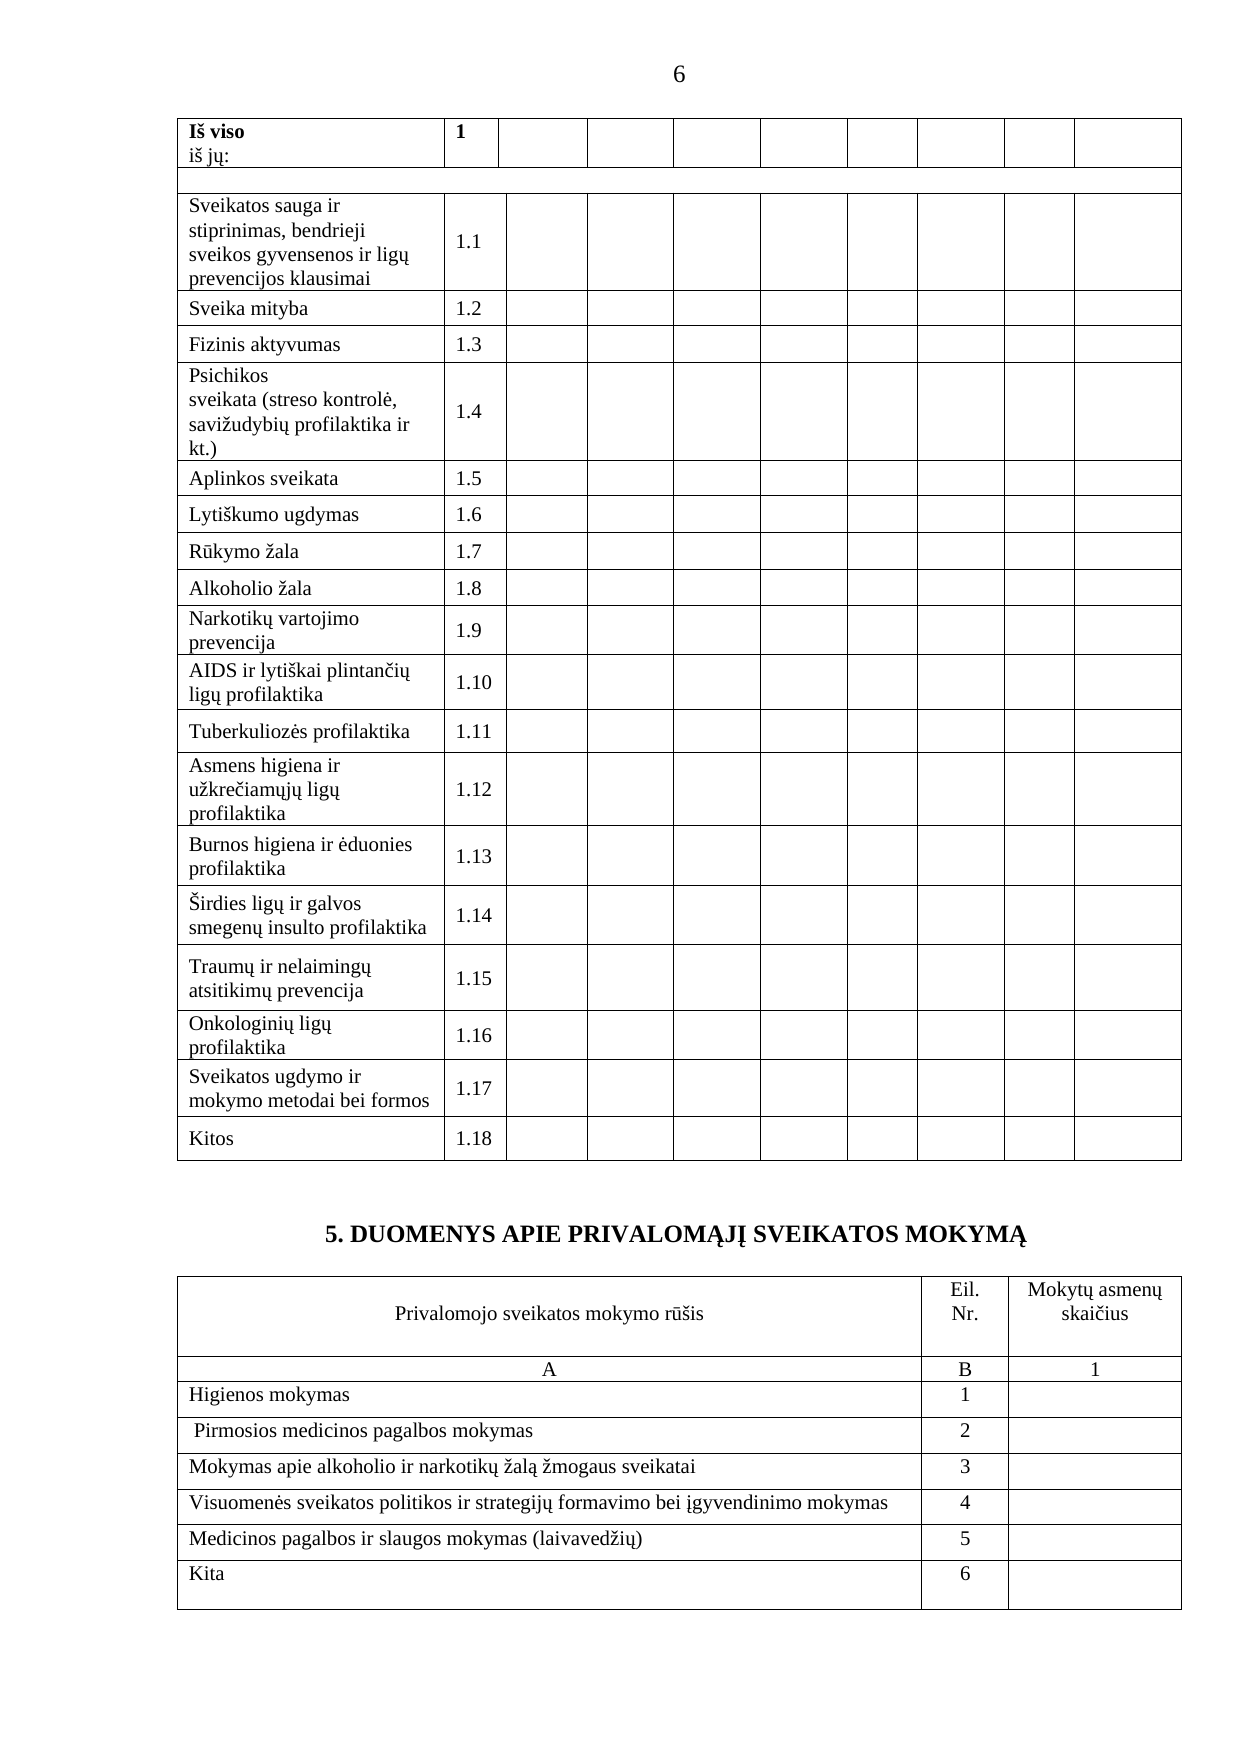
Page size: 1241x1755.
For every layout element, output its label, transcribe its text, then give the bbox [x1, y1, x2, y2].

table_cell Lytiškumo ugdymas [178, 496, 444, 532]
table_cell Sveikatos sauga ir stiprinimas, bendrieji sveikos gyvensenos ir ligų prevencijos klausimai [178, 194, 444, 290]
table_cell [1075, 945, 1181, 1010]
table_cell [674, 363, 760, 459]
table_cell [1075, 826, 1181, 885]
table_cell [918, 1060, 1004, 1116]
table_cell [1009, 1490, 1181, 1524]
table_cell [588, 826, 673, 885]
table_cell [507, 945, 587, 1010]
table_cell [499, 119, 587, 167]
table_cell [918, 606, 1004, 654]
table_cell 1.12 [445, 753, 506, 825]
table_cell [761, 1117, 847, 1160]
table_cell [1075, 326, 1181, 362]
table_cell Alkoholio žala [178, 570, 444, 605]
table_cell [507, 753, 587, 825]
table_cell [848, 291, 917, 325]
table_cell [1005, 119, 1074, 167]
table_cell AIDS ir lytiškai plintančių ligų profilaktika [178, 655, 444, 708]
table_cell 1.10 [445, 655, 506, 708]
table_cell [1075, 496, 1181, 532]
table_cell [588, 886, 673, 944]
table_cell 1.3 [445, 326, 506, 362]
table_cell Higienos mokymas [178, 1382, 921, 1417]
table_header Eil. Nr. [922, 1277, 1008, 1356]
table_cell [507, 886, 587, 944]
table_cell [1005, 886, 1074, 944]
table_cell [588, 496, 673, 532]
table_cell [1075, 886, 1181, 944]
table_cell 1.13 [445, 826, 506, 885]
table_cell [848, 363, 917, 459]
table_header Privalomojo sveikatos mokymo rūšis [178, 1277, 921, 1356]
table_cell [588, 945, 673, 1010]
table_cell [1005, 326, 1074, 362]
table_cell [848, 826, 917, 885]
table_cell [761, 710, 847, 752]
table_cell [1075, 710, 1181, 752]
table_cell [761, 496, 847, 532]
table_cell [507, 533, 587, 569]
table_cell 1.15 [445, 945, 506, 1010]
table_cell [1009, 1418, 1181, 1453]
table_cell Širdies ligų ir galvos smegenų insulto profilaktika [178, 886, 444, 944]
table_cell Traumų ir nelaimingų atsitikimų prevencija [178, 945, 444, 1010]
table_cell [507, 655, 587, 708]
table_cell [588, 1060, 673, 1116]
table_cell [588, 753, 673, 825]
table_cell [588, 1011, 673, 1059]
table_cell [588, 710, 673, 752]
table_cell [674, 945, 760, 1010]
table_cell [674, 606, 760, 654]
table_cell Sveika mityba [178, 291, 444, 325]
table_cell 1.14 [445, 886, 506, 944]
table_cell [588, 194, 673, 290]
table_cell [761, 291, 847, 325]
table_cell [918, 533, 1004, 569]
table_cell [1005, 1060, 1074, 1116]
table_cell [588, 570, 673, 605]
table_cell Onkologinių ligų profilaktika [178, 1011, 444, 1059]
table_cell Iš viso iš jų: [178, 119, 444, 167]
table_cell [1005, 945, 1074, 1010]
table_cell Asmens higiena ir užkrečiamųjų ligų profilaktika [178, 753, 444, 825]
table_cell [674, 886, 760, 944]
table_cell [674, 655, 760, 708]
table_cell Burnos higiena ir ėduonies profilaktika [178, 826, 444, 885]
table_cell [1075, 753, 1181, 825]
table_cell [918, 326, 1004, 362]
table_cell [848, 570, 917, 605]
table_cell [1075, 363, 1181, 459]
table_cell [674, 496, 760, 532]
table_cell [848, 1011, 917, 1059]
table_cell [507, 326, 587, 362]
table_cell [674, 291, 760, 325]
table_cell [1075, 119, 1181, 167]
table_cell 1.16 [445, 1011, 506, 1059]
table_cell 1.17 [445, 1060, 506, 1116]
table_cell 1 [445, 119, 498, 167]
table_cell [848, 119, 917, 167]
table_cell [1005, 753, 1074, 825]
table_cell Psichikos sveikata (streso kontrolė, savižudybių profilaktika ir kt.) [178, 363, 444, 459]
table_cell 1.8 [445, 570, 506, 605]
table_cell Aplinkos sveikata [178, 461, 444, 495]
table_cell [1005, 533, 1074, 569]
table_cell [918, 655, 1004, 708]
table_cell 1.7 [445, 533, 506, 569]
table_cell [918, 496, 1004, 532]
table_cell [1005, 194, 1074, 290]
table_cell [1075, 194, 1181, 290]
table_cell Visuomenės sveikatos politikos ir strategijų formavimo bei įgyvendinimo mokymas [178, 1490, 921, 1524]
table_cell 1.4 [445, 363, 506, 459]
table_cell 1.1 [445, 194, 506, 290]
table_cell [1075, 1011, 1181, 1059]
table_cell [761, 194, 847, 290]
table_cell [761, 533, 847, 569]
table_cell [1009, 1525, 1181, 1560]
table_cell [588, 461, 673, 495]
table_cell [761, 326, 847, 362]
table_cell Narkotikų vartojimo prevencija [178, 606, 444, 654]
table_cell [1005, 655, 1074, 708]
table_cell [1005, 291, 1074, 325]
table_cell 1.18 [445, 1117, 506, 1160]
table_header Mokytų asmenų skaičius [1009, 1277, 1181, 1356]
table_cell [588, 1117, 673, 1160]
table_cell [588, 119, 673, 167]
table_cell [761, 655, 847, 708]
table_cell [674, 1011, 760, 1059]
table_cell [674, 826, 760, 885]
table_cell [1075, 461, 1181, 495]
table_cell [588, 291, 673, 325]
table_cell 1.2 [445, 291, 506, 325]
table_cell [588, 655, 673, 708]
table_cell 3 [922, 1454, 1008, 1488]
table_cell [674, 753, 760, 825]
table_cell [761, 363, 847, 459]
table_cell Mokymas apie alkoholio ir narkotikų žalą žmogaus sveikatai [178, 1454, 921, 1488]
table_cell B [922, 1357, 1008, 1381]
table_cell [1009, 1454, 1181, 1488]
table_cell [507, 496, 587, 532]
table_cell 1 [922, 1382, 1008, 1417]
table_cell [918, 1117, 1004, 1160]
table_cell [918, 945, 1004, 1010]
table_cell [507, 461, 587, 495]
table_cell [761, 753, 847, 825]
table_cell 1.5 [445, 461, 506, 495]
table_cell [761, 570, 847, 605]
table_cell [1005, 496, 1074, 532]
table_cell [848, 461, 917, 495]
table_cell [761, 945, 847, 1010]
table_cell Fizinis aktyvumas [178, 326, 444, 362]
table_cell [848, 194, 917, 290]
table_cell 1.9 [445, 606, 506, 654]
table_cell [848, 496, 917, 532]
table_cell 4 [922, 1490, 1008, 1524]
table_cell [1009, 1561, 1181, 1609]
table_cell [1075, 570, 1181, 605]
table_cell [848, 606, 917, 654]
table_cell [1075, 1117, 1181, 1160]
table_cell [588, 606, 673, 654]
table_cell [1075, 655, 1181, 708]
table_cell [674, 710, 760, 752]
table_cell [761, 606, 847, 654]
table_cell [848, 1117, 917, 1160]
table_cell [761, 826, 847, 885]
table_cell [1005, 1117, 1074, 1160]
table_cell Tuberkuliozės profilaktika [178, 710, 444, 752]
table_cell [674, 1060, 760, 1116]
table_cell [588, 326, 673, 362]
table_cell [848, 753, 917, 825]
table_cell [1005, 363, 1074, 459]
table_cell 6 [922, 1561, 1008, 1609]
table_cell [761, 1060, 847, 1116]
table_cell 1.6 [445, 496, 506, 532]
table_cell Kita [178, 1561, 921, 1609]
table_cell Medicinos pagalbos ir slaugos mokymas (laivavedžių) [178, 1525, 921, 1560]
table_cell [918, 753, 1004, 825]
table_cell 5 [922, 1525, 1008, 1560]
table_cell A [178, 1357, 921, 1381]
table_cell [761, 886, 847, 944]
table_cell Pirmosios medicinos pagalbos mokymas [178, 1418, 921, 1453]
table_cell [761, 119, 847, 167]
table_cell 1.11 [445, 710, 506, 752]
table_cell [507, 710, 587, 752]
table_cell Sveikatos ugdymo ir mokymo metodai bei formos [178, 1060, 444, 1116]
table_cell Rūkymo žala [178, 533, 444, 569]
table_cell [918, 1011, 1004, 1059]
table_cell [507, 606, 587, 654]
table_cell [674, 570, 760, 605]
table_cell [1075, 291, 1181, 325]
table_cell [848, 655, 917, 708]
table_cell [918, 363, 1004, 459]
table_cell [1005, 1011, 1074, 1059]
table_cell [674, 533, 760, 569]
table_cell [507, 1117, 587, 1160]
table_cell [918, 826, 1004, 885]
table_cell [1005, 570, 1074, 605]
table_cell [848, 326, 917, 362]
table_cell 1 [1009, 1357, 1181, 1381]
table_cell [507, 291, 587, 325]
table_cell Kitos [178, 1117, 444, 1160]
table_cell 2 [922, 1418, 1008, 1453]
table_cell [918, 570, 1004, 605]
table_cell [507, 1011, 587, 1059]
table_cell [761, 461, 847, 495]
table_cell [507, 194, 587, 290]
table_cell [588, 533, 673, 569]
table_cell [1005, 826, 1074, 885]
table_cell [848, 533, 917, 569]
table_cell [507, 1060, 587, 1116]
table_cell [848, 945, 917, 1010]
table_cell [1075, 1060, 1181, 1116]
table_cell [918, 461, 1004, 495]
table_cell [918, 886, 1004, 944]
table_cell [848, 886, 917, 944]
table_cell [918, 194, 1004, 290]
table_cell [674, 119, 760, 167]
text 5. DUOMENYS APIE PRIVALOMĄJĮ SVEIKATOS MOKYMĄ [177, 1219, 1181, 1247]
table_cell [674, 461, 760, 495]
table_cell [507, 570, 587, 605]
table_cell [1075, 606, 1181, 654]
table_cell [918, 119, 1004, 167]
table_cell [1005, 710, 1074, 752]
table_cell [761, 1011, 847, 1059]
table_cell [848, 1060, 917, 1116]
table_cell [918, 710, 1004, 752]
table_cell [674, 194, 760, 290]
table_cell [1005, 461, 1074, 495]
table_cell [507, 826, 587, 885]
table_cell [674, 326, 760, 362]
table_cell [507, 363, 587, 459]
table_cell [1005, 606, 1074, 654]
table_cell [1009, 1382, 1181, 1417]
table_cell [918, 291, 1004, 325]
table_cell [178, 168, 1181, 192]
table_cell [1075, 533, 1181, 569]
table_cell [848, 710, 917, 752]
table_cell [588, 363, 673, 459]
table_cell [674, 1117, 760, 1160]
